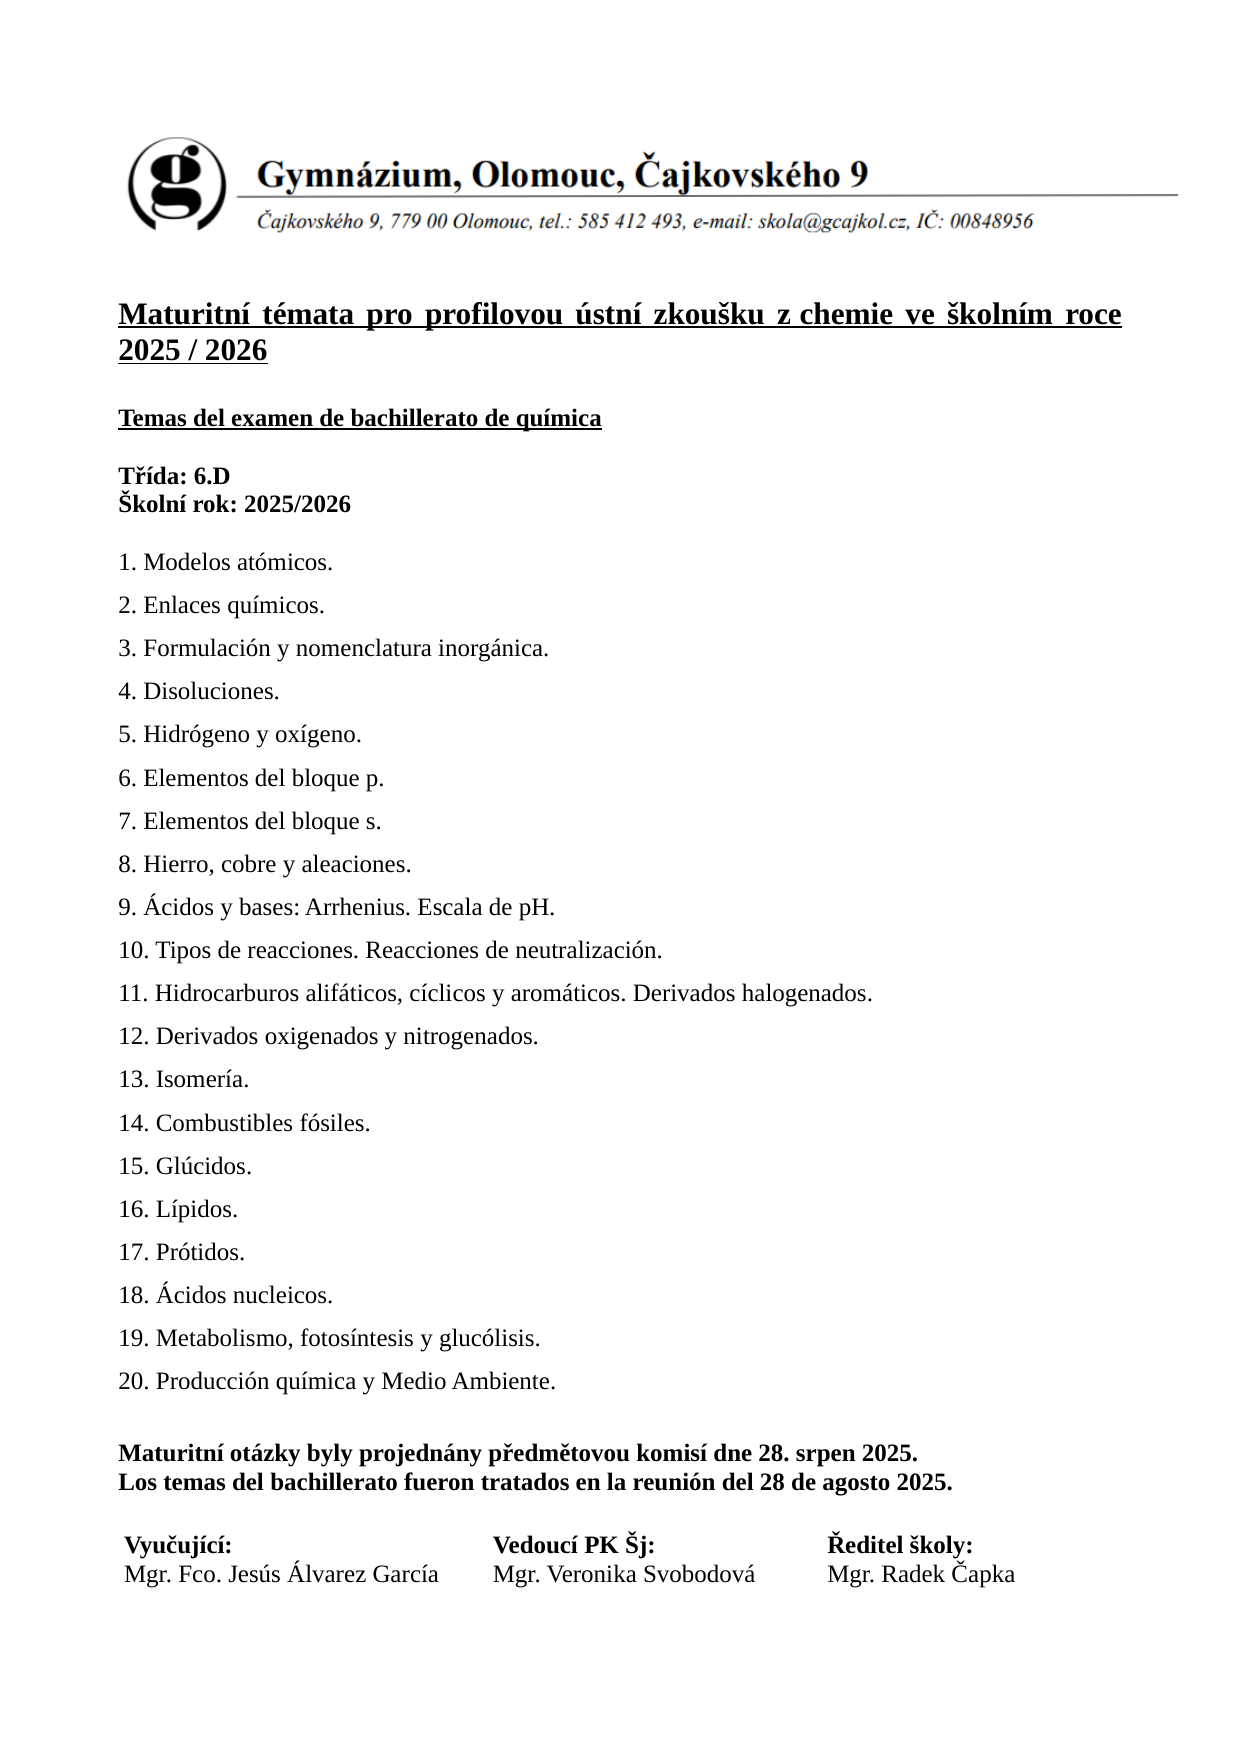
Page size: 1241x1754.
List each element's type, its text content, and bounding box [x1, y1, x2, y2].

text 10. Tipos de reacciones. Reacciones de neutralización. [118, 935, 1122, 964]
text 9. Ácidos y bases: Arrhenius. Escala de pH. [118, 892, 1122, 921]
text 4. Disoluciones. [118, 676, 1122, 705]
text 1. Modelos atómicos. [118, 547, 1122, 576]
text 8. Hierro, cobre y aleaciones. [118, 849, 1122, 878]
table_header Vedoucí PK Šj: Mgr. Veronika Svobodová [487, 1525, 821, 1593]
text Maturitní témata pro profilovou ústní zkoušku z chemie ve školním roce [118, 295, 1122, 326]
text 19. Metabolismo, fotosíntesis y glucólisis. [118, 1323, 1122, 1352]
text 20. Producción química y Medio Ambiente. [118, 1366, 1122, 1395]
text 15. Glúcidos. [118, 1151, 1122, 1179]
text 16. Lípidos. [118, 1194, 1122, 1223]
text 7. Elementos del bloque s. [118, 806, 1122, 834]
text 3. Formulación y nomenclatura inorgánica. [118, 633, 1122, 662]
text 6. Elementos del bloque p. [118, 763, 1122, 791]
text 5. Hidrógeno y oxígeno. [118, 719, 1122, 748]
table_header Ředitel školy: Mgr. Radek Čapka [821, 1525, 1163, 1593]
text 14. Combustibles fósiles. [118, 1108, 1122, 1136]
text 11. Hidrocarburos alifáticos, cíclicos y aromáticos. Derivados halogenados. [118, 978, 1122, 1007]
text 17. Prótidos. [118, 1237, 1122, 1266]
text Los temas del bachillerato fueron tratados en la reunión del 28 de agosto 2025. [118, 1467, 1122, 1496]
text Temas del examen de bachillerato de química [118, 403, 1122, 432]
text 2025 / 2026 [118, 328, 1122, 367]
text Školní rok: 2025/2026 [118, 489, 1122, 518]
table_header Vyučující: Mgr. Fco. Jesús Álvarez García [118, 1525, 487, 1593]
text 18. Ácidos nucleicos. [118, 1280, 1122, 1309]
text Maturitní otázky byly projednány předmětovou komisí dne 28. srpen 2025. [118, 1438, 1122, 1467]
text 12. Derivados oxigenados y nitrogenados. [118, 1021, 1122, 1050]
text 13. Isomería. [118, 1064, 1122, 1093]
text 2. Enlaces químicos. [118, 590, 1122, 619]
text Třída: 6.D [118, 461, 1122, 489]
